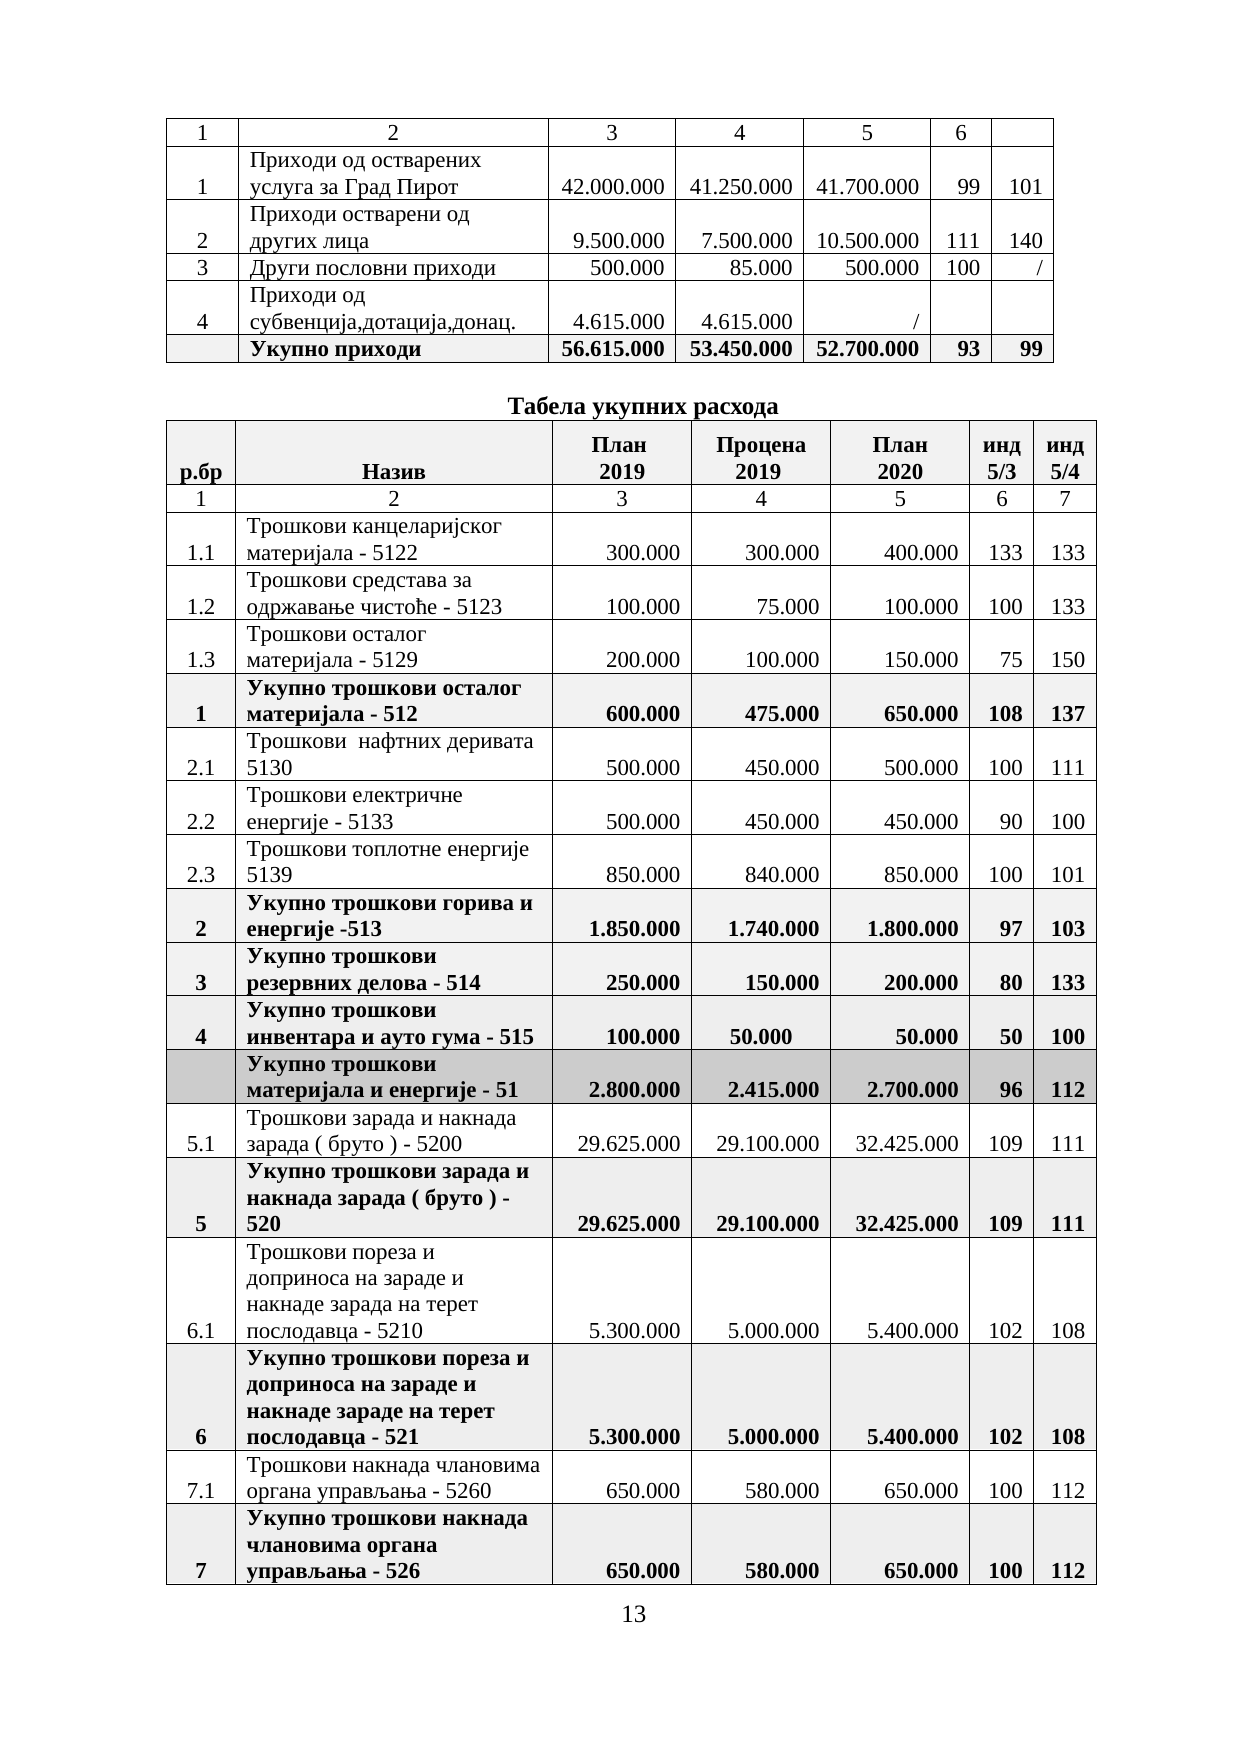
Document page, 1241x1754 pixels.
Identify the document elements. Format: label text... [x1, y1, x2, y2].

table_cell 1.850.000 [553, 889, 691, 942]
table_cell 840.000 [692, 835, 830, 888]
table_cell Трошкови нафтних деривата 5130 [236, 728, 552, 780]
table_cell 500.000 [553, 781, 691, 834]
table_cell 650.000 [553, 1504, 691, 1583]
table_cell 2 [167, 889, 235, 942]
table_cell 3 [549, 119, 675, 146]
table_cell 500.000 [804, 254, 930, 280]
table_cell 580.000 [692, 1451, 830, 1503]
table_cell 101 [992, 147, 1053, 199]
table_cell 112 [1034, 1451, 1096, 1503]
table_cell 1 [167, 485, 235, 512]
table_cell 53.450.000 [676, 335, 803, 362]
table_cell 7.500.000 [676, 200, 803, 253]
table_cell 500.000 [831, 728, 969, 780]
table_cell Трошкови топлотне енергије 5139 [236, 835, 552, 888]
table_cell Укупно трошкови осталог материјала - 512 [236, 674, 552, 727]
table_cell 99 [931, 147, 991, 199]
table_cell 133 [1034, 943, 1096, 995]
table_cell 52.700.000 [804, 335, 930, 362]
table_cell [167, 335, 238, 362]
table_cell 90 [970, 781, 1033, 834]
table_cell 650.000 [831, 1504, 969, 1583]
table_cell Укупно трошкови пореза и доприноса на зараде и накнаде зараде на терет послодавца - 521 [236, 1344, 552, 1449]
table_cell 133 [1034, 566, 1096, 619]
table_cell 5.400.000 [831, 1344, 969, 1449]
table_header р.бр [167, 421, 235, 484]
table_cell 650.000 [831, 1451, 969, 1503]
table_header Процена 2019 [692, 421, 830, 484]
table_cell 7 [1034, 485, 1096, 512]
table_cell 5 [831, 485, 969, 512]
table_cell Трошкови канцеларијског материјала - 5122 [236, 513, 552, 565]
table_cell 96 [970, 1050, 1033, 1103]
table_cell 4 [167, 281, 238, 334]
table_cell 100.000 [553, 566, 691, 619]
table_cell Приходи од субвенција,дотација,донац. [239, 281, 548, 334]
table_cell 4 [676, 119, 803, 146]
table_cell [992, 119, 1053, 146]
table_cell 102 [970, 1238, 1033, 1343]
table_cell / [804, 281, 930, 334]
table_cell 500.000 [553, 728, 691, 780]
table_cell 50.000 [692, 996, 830, 1049]
table_cell 100.000 [692, 620, 830, 673]
table_cell 32.425.000 [831, 1158, 969, 1237]
table_cell 2 [236, 485, 552, 512]
table_cell 200.000 [831, 943, 969, 995]
table_header инд 5/3 [970, 421, 1033, 484]
table_cell Трошкови осталог материјала - 5129 [236, 620, 552, 673]
table_header План 2019 [553, 421, 691, 484]
table_cell 5.1 [167, 1104, 235, 1157]
table_cell 3 [553, 485, 691, 512]
table_cell 50.000 [831, 996, 969, 1049]
table_cell 6 [970, 485, 1033, 512]
text Табела укупних расхода [166, 391, 1101, 420]
table_cell 99 [992, 335, 1053, 362]
table_cell [931, 281, 991, 334]
table_cell 100 [970, 728, 1033, 780]
table_cell 1.800.000 [831, 889, 969, 942]
table_cell 101 [1034, 835, 1096, 888]
table_cell 108 [1034, 1238, 1096, 1343]
table_cell 500.000 [549, 254, 675, 280]
table_cell 6.1 [167, 1238, 235, 1343]
table_cell 29.625.000 [553, 1158, 691, 1237]
table_cell 100 [970, 1504, 1033, 1583]
table_cell 4.615.000 [676, 281, 803, 334]
table_cell [992, 281, 1053, 334]
table_cell 7 [167, 1504, 235, 1583]
table_cell 580.000 [692, 1504, 830, 1583]
table_cell 133 [1034, 513, 1096, 565]
table_cell Трошкови пореза и доприноса на зараде и накнаде зарада на терет послодавца - 5210 [236, 1238, 552, 1343]
table_cell 450.000 [692, 781, 830, 834]
table_cell 109 [970, 1104, 1033, 1157]
table_cell Други пословни приходи [239, 254, 548, 280]
table_cell 100 [970, 1451, 1033, 1503]
table_cell 300.000 [692, 513, 830, 565]
table_cell 56.615.000 [549, 335, 675, 362]
table_cell 111 [1034, 728, 1096, 780]
table_cell 80 [970, 943, 1033, 995]
table_cell 7.1 [167, 1451, 235, 1503]
table_cell 29.100.000 [692, 1158, 830, 1237]
table_cell 10.500.000 [804, 200, 930, 253]
table_cell 400.000 [831, 513, 969, 565]
table_cell 3 [167, 943, 235, 995]
table_cell 850.000 [553, 835, 691, 888]
table_cell Укупно трошкови зарада и накнада зарада ( бруто ) -520 [236, 1158, 552, 1237]
table_cell Трошкови зарада и накнада зарада ( бруто ) - 5200 [236, 1104, 552, 1157]
table_cell 150 [1034, 620, 1096, 673]
table_cell 100.000 [553, 996, 691, 1049]
table_cell 150.000 [692, 943, 830, 995]
table_cell 97 [970, 889, 1033, 942]
table_cell 85.000 [676, 254, 803, 280]
table_cell 100.000 [831, 566, 969, 619]
table_cell 100 [1034, 781, 1096, 834]
table_cell / [992, 254, 1053, 280]
table_cell 29.625.000 [553, 1104, 691, 1157]
table_cell 41.700.000 [804, 147, 930, 199]
table_cell 5 [167, 1158, 235, 1237]
table_cell 600.000 [553, 674, 691, 727]
table_cell 103 [1034, 889, 1096, 942]
table_cell 300.000 [553, 513, 691, 565]
table_cell 5.400.000 [831, 1238, 969, 1343]
table_cell Укупно трошкови резервних делова - 514 [236, 943, 552, 995]
table_cell 150.000 [831, 620, 969, 673]
table_cell 2.700.000 [831, 1050, 969, 1103]
table_cell 5.300.000 [553, 1344, 691, 1449]
table_cell 2.415.000 [692, 1050, 830, 1103]
table_cell 200.000 [553, 620, 691, 673]
table_cell 4 [167, 996, 235, 1049]
table_cell 108 [970, 674, 1033, 727]
table_cell 100 [970, 835, 1033, 888]
table_cell 1.3 [167, 620, 235, 673]
table_cell 108 [1034, 1344, 1096, 1449]
table_cell [167, 1050, 235, 1103]
table_cell Приходи остварени од других лица [239, 200, 548, 253]
table_cell 1.1 [167, 513, 235, 565]
table_cell 29.100.000 [692, 1104, 830, 1157]
table_cell 3 [167, 254, 238, 280]
table_cell 1 [167, 674, 235, 727]
table_cell Укупно трошкови горива и енергије -513 [236, 889, 552, 942]
table_cell 111 [931, 200, 991, 253]
table_cell 5.300.000 [553, 1238, 691, 1343]
table_cell 1.740.000 [692, 889, 830, 942]
table_cell 112 [1034, 1504, 1096, 1583]
table_cell 5.000.000 [692, 1344, 830, 1449]
table_cell 650.000 [831, 674, 969, 727]
table_cell 450.000 [831, 781, 969, 834]
table_cell 5 [804, 119, 930, 146]
table_cell 75 [970, 620, 1033, 673]
table_cell 109 [970, 1158, 1033, 1237]
table_cell 475.000 [692, 674, 830, 727]
table_cell Укупно трошкови материјала и енергије - 51 [236, 1050, 552, 1103]
table_cell 850.000 [831, 835, 969, 888]
table_cell 2 [239, 119, 548, 146]
table_header План 2020 [831, 421, 969, 484]
table_cell Укупно трошкови накнада члановима органа управљања - 526 [236, 1504, 552, 1583]
table_cell 1 [167, 147, 238, 199]
table_header Назив [236, 421, 552, 484]
table_cell 137 [1034, 674, 1096, 727]
table_cell 32.425.000 [831, 1104, 969, 1157]
table_cell 4.615.000 [549, 281, 675, 334]
table_cell Трошкови накнада члановима органа управљања - 5260 [236, 1451, 552, 1503]
table_cell 100 [970, 566, 1033, 619]
table_cell 133 [970, 513, 1033, 565]
table_cell 111 [1034, 1158, 1096, 1237]
table_cell Приходи од остварених услуга за Град Пирот [239, 147, 548, 199]
table_cell 41.250.000 [676, 147, 803, 199]
table_cell 1 [167, 119, 238, 146]
table_header инд 5/4 [1034, 421, 1096, 484]
table_cell 650.000 [553, 1451, 691, 1503]
table_cell 93 [931, 335, 991, 362]
table_cell 102 [970, 1344, 1033, 1449]
table_cell 6 [931, 119, 991, 146]
table_cell 2.1 [167, 728, 235, 780]
table_cell 75.000 [692, 566, 830, 619]
table_cell 50 [970, 996, 1033, 1049]
table_cell 140 [992, 200, 1053, 253]
table_cell 2.800.000 [553, 1050, 691, 1103]
table_cell Укупно приходи [239, 335, 548, 362]
table_cell 111 [1034, 1104, 1096, 1157]
table_cell 6 [167, 1344, 235, 1449]
table_cell 2.3 [167, 835, 235, 888]
table_cell 112 [1034, 1050, 1096, 1103]
table_cell 4 [692, 485, 830, 512]
table_cell Трошкови средстава за одржавање чистоће - 5123 [236, 566, 552, 619]
table_cell 250.000 [553, 943, 691, 995]
table_cell 100 [931, 254, 991, 280]
table_cell 9.500.000 [549, 200, 675, 253]
table_cell Трошкови електричне енергије - 5133 [236, 781, 552, 834]
table_cell 42.000.000 [549, 147, 675, 199]
table_cell 100 [1034, 996, 1096, 1049]
table_cell 1.2 [167, 566, 235, 619]
table_cell 2 [167, 200, 238, 253]
table_cell 2.2 [167, 781, 235, 834]
table_cell Укупно трошкови инвентара и ауто гума - 515 [236, 996, 552, 1049]
table_cell 5.000.000 [692, 1238, 830, 1343]
table_cell 450.000 [692, 728, 830, 780]
